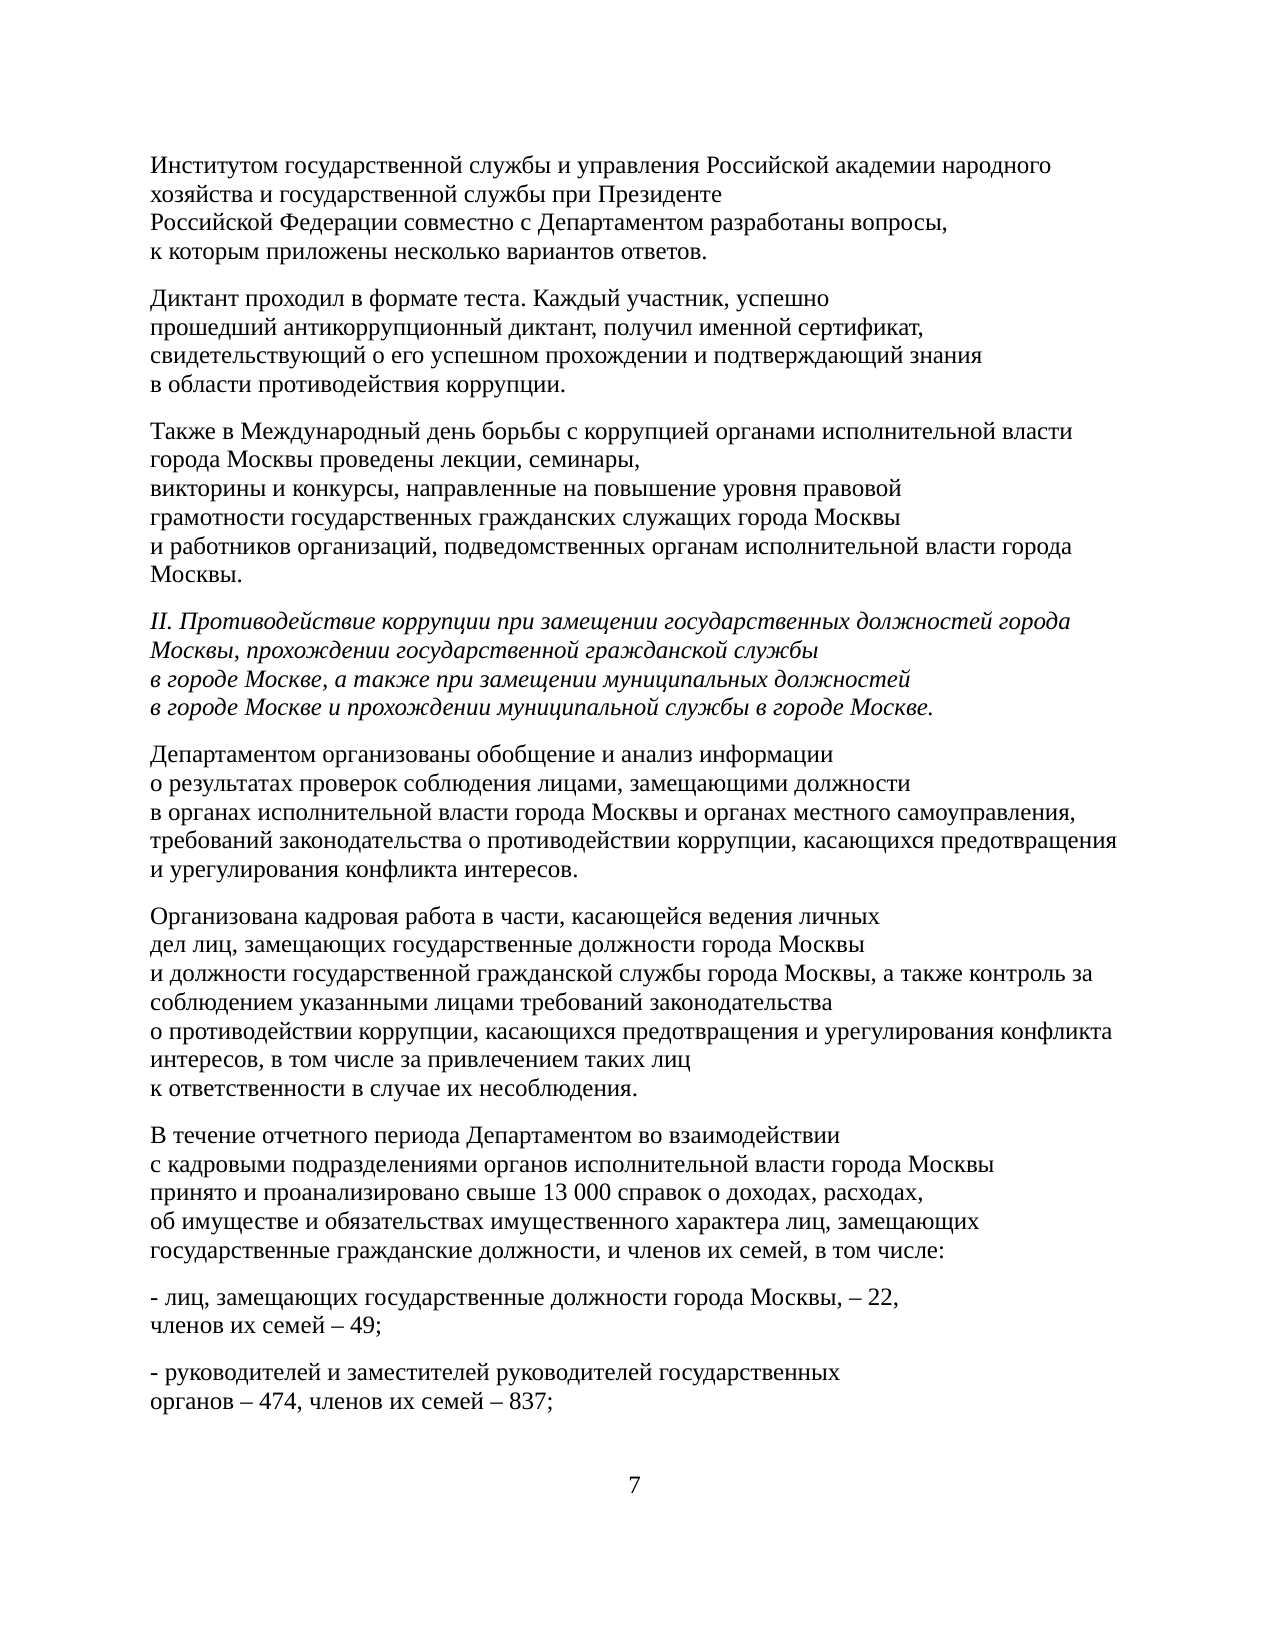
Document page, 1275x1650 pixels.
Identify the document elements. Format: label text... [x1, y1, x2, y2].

text Департаментом организованы обобщение и анализ информации о результатах проверок соблюдения лицами, замещающими должности в органах исполнительной власти города Москвы и органах местного самоуправления, требований законодательства о противодействии коррупции, касающихся предотвращения и урегулирования конфликта интересов. [150, 739, 1125, 883]
text В течение отчетного периода Департаментом во взаимодействии с кадровыми подразделениями органов исполнительной власти города Москвы принято и проанализировано свыше 13 000 справок о доходах, расходах, об имуществе и обязательствах имущественного характера лиц, замещающих государственные гражданские должности, и членов их семей, в том числе: [150, 1120, 1125, 1264]
text - лиц, замещающих государственные должности города Москвы, – 22, членов их семей – 49; [150, 1282, 1125, 1339]
text Институтом государственной службы и управления Российской академии народного хозяйства и государственной службы при Президенте Российской Федерации совместно с Департаментом разработаны вопросы, к которым приложены несколько вариантов ответов. [150, 150, 1125, 265]
text Организована кадровая работа в части, касающейся ведения личных дел лиц, замещающих государственные должности города Москвы и должности государственной гражданской службы города Москвы, а также контроль за соблюдением указанными лицами требований законодательства о противодействии коррупции, касающихся предотвращения и урегулирования конфликта интересов, в том числе за привлечением таких лиц к ответственности в случае их несоблюдения. [150, 901, 1125, 1102]
text - руководителей и заместителей руководителей государственных органов – 474, членов их семей – 837; [150, 1357, 1125, 1414]
text II. Противодействие коррупции при замещении государственных должностей города Москвы, прохождении государственной гражданской службы в городе Москве, а также при замещении муниципальных должностей в городе Москве и прохождении муниципальной службы в городе Москве. [150, 606, 1125, 721]
text Также в Международный день борьбы с коррупцией органами исполнительной власти города Москвы проведены лекции, семинары, викторины и конкурсы, направленные на повышение уровня правовой грамотности государственных гражданских служащих города Москвы и работников организаций, подведомственных органам исполнительной власти города Москвы. [150, 416, 1125, 588]
text Диктант проходил в формате теста. Каждый участник, успешно прошедший антикоррупционный диктант, получил именной сертификат, свидетельствующий о его успешном прохождении и подтверждающий знания в области противодействия коррупции. [150, 283, 1125, 398]
